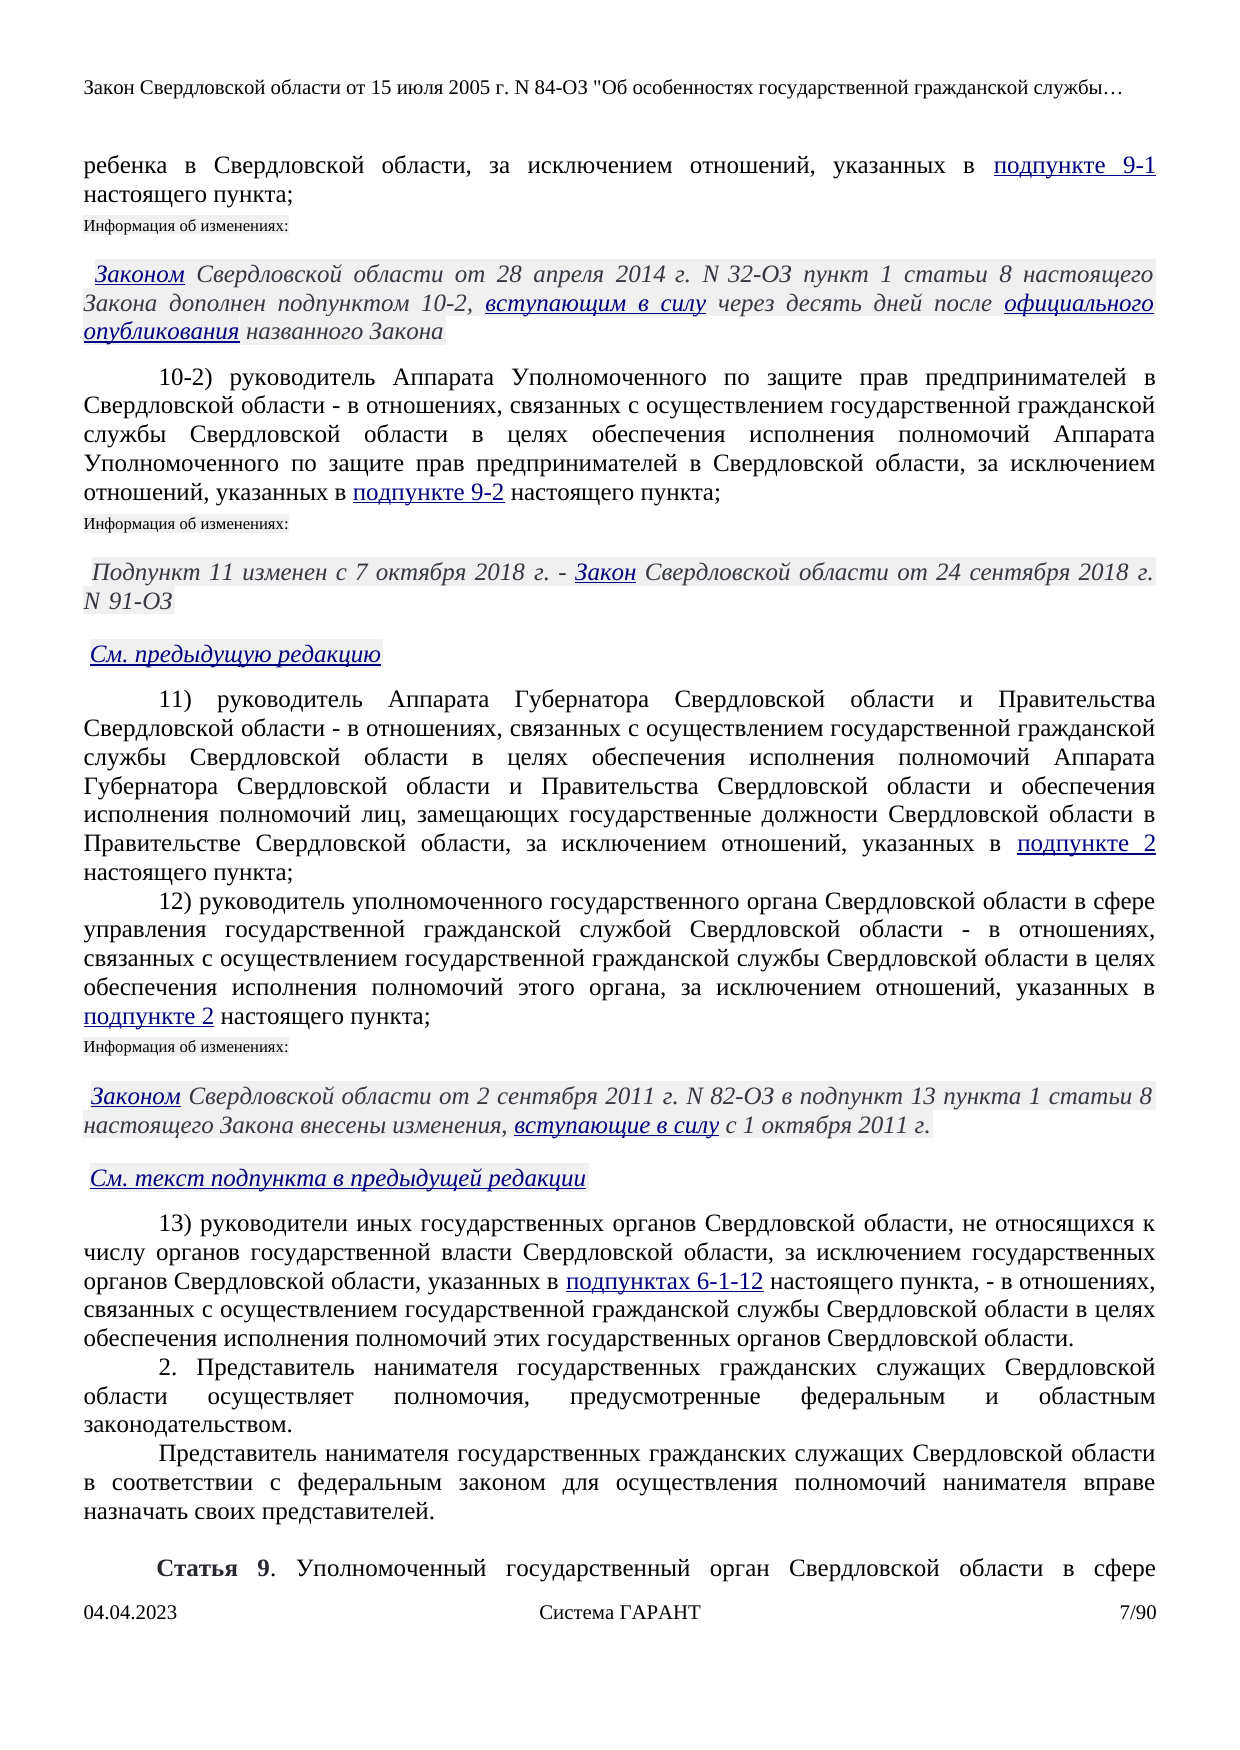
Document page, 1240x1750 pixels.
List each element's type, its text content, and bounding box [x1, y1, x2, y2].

text 13) руководители иных государственных органов Свердловской области, не относящихся к числу органов государственной власти Свердловской области, за исключением государственных органов Свердловской области, указанных в подпунктах 6-1-12 настоящего пункта, - в отношениях, связанных с осуществлением государственной гражданской службы Свердловской области в целях обеспечения исполнения полномочий этих государственных органов Свердловской области. [83, 1208, 1156, 1352]
text 11) руководитель Аппарата Губернатора Свердловской области и Правительства Свердловской области - в отношениях, связанных с осуществлением государственной гражданской службы Свердловской области в целях обеспечения исполнения полномочий Аппарата Губернатора Свердловской области и Правительства Свердловской области и обеспечения исполнения полномочий лиц, замещающих государственные должности Свердловской области в Правительстве Свердловской области, за исключением отношений, указанных в подпункте 2 настоящего пункта; [83, 684, 1156, 886]
text Информация об изменениях: [83, 1037, 1156, 1056]
text Информация об изменениях: [83, 215, 1156, 234]
text Представитель нанимателя государственных гражданских служащих Свердловской области в соответствии с федеральным законом для осуществления полномочий нанимателя вправе назначать своих представителей. [83, 1438, 1156, 1524]
text 2. Представитель нанимателя государственных гражданских служащих Свердловской области осуществляет полномочия, предусмотренные федеральным и областным законодательством. [83, 1352, 1156, 1438]
text Законом Свердловской области от 2 сентября 2011 г. N 82-ОЗ в подпункт 13 пункта 1 статьи 8 настоящего Закона внесены изменения, вступающие в силу с 1 октября 2011 г. [83, 1081, 1156, 1138]
text См. текст подпункта в предыдущей редакции [83, 1163, 1156, 1192]
text Законом Свердловской области от 28 апреля 2014 г. N 32-ОЗ пункт 1 статьи 8 настоящего Закона дополнен подпунктом 10-2, вступающим в силу через десять дней после официального опубликования названного Закона [83, 259, 1156, 345]
text См. предыдущую редакцию [83, 639, 1156, 668]
text Статья 9. Уполномоченный государственный орган Свердловской области в сфере [156, 1553, 1156, 1582]
text Информация об изменениях: [83, 513, 1156, 533]
text 10-2) руководитель Аппарата Уполномоченного по защите прав предпринимателей в Свердловской области - в отношениях, связанных с осуществлением государственной гражданской службы Свердловской области в целях обеспечения исполнения полномочий Аппарата Уполномоченного по защите прав предпринимателей в Свердловской области, за исключением отношений, указанных в подпункте 9-2 настоящего пункта; [83, 362, 1156, 506]
text Подпункт 11 изменен с 7 октября 2018 г. - Закон Свердловской области от 24 сентября 2018 г. N 91-ОЗ [83, 557, 1156, 614]
text 12) руководитель уполномоченного государственного органа Свердловской области в сфере управления государственной гражданской службой Свердловской области - в отношениях, связанных с осуществлением государственной гражданской службы Свердловской области в целях обеспечения исполнения полномочий этого органа, за исключением отношений, указанных в подпункте 2 настоящего пункта; [83, 886, 1156, 1029]
text ребенка в Свердловской области, за исключением отношений, указанных в подпункте 9-1 настоящего пункта; [83, 150, 1156, 207]
